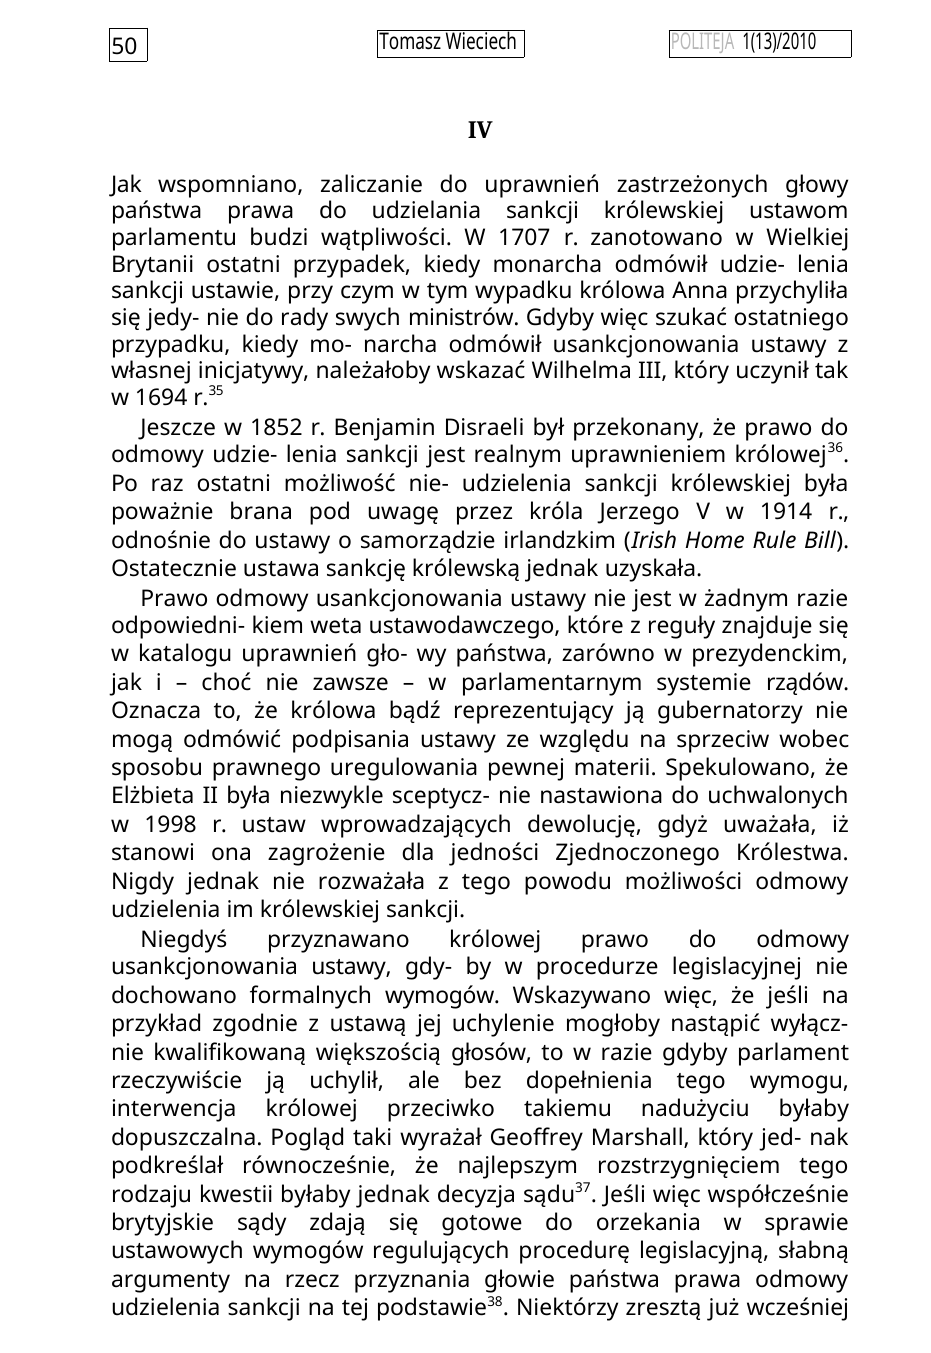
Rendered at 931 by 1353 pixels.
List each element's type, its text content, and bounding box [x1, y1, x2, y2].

text Jak wspomniano, zaliczanie do uprawnień zastrzeżonych głowy państwa prawa do udzielania sankcji królewskiej ustawom parlamentu budzi wątpliwości. W 1707 r. zanotowano w Wielkiej Brytanii ostatni przypadek, kiedy monarcha odmówił udzie- lenia sankcji ustawie, przy czym w tym wypadku królowa Anna przychyliła się jedy- nie do rady swych ministrów. Gdyby więc szukać ostatniego przypadku, kiedy mo- narcha odmówił usankcjonowania ustawy z własnej inicjatywy, należałoby wskazać Wilhelma III, który uczynił tak w 1694 r.35 [111, 171, 849, 411]
text Niegdyś przyznawano królowej prawo do odmowy usankcjonowania ustawy, gdy- by w procedurze legislacyjnej nie dochowano formalnych wymogów. Wskazywano więc, że jeśli na przykład zgodnie z ustawą jej uchylenie mogłoby nastąpić wyłącz- nie kwalifikowaną większością głosów, to w razie gdyby parlament rzeczywiście ją uchylił, ale bez dopełnienia tego wymogu, interwencja królowej przeciwko takiemu nadużyciu byłaby dopuszczalna. Pogląd taki wyrażał Geoffrey Marshall, który jed- nak podkreślał równocześnie, że najlepszym rozstrzygnięciem tego rodzaju kwestii byłaby jednak decyzja sądu37. Jeśli więc współcześnie brytyjskie sądy zdają się gotowe do orzekania w sprawie ustawowych wymogów regulujących procedurę legislacyjną, słabną argumenty na rzecz przyznania głowie państwa prawa odmowy udzielenia sankcji na tej podstawie38. Niektórzy zresztą już wcześniej [111, 924, 849, 1323]
subtitle IV [457, 116, 502, 145]
text Jeszcze w 1852 r. Benjamin Disraeli był przekonany, że prawo do odmowy udzie- lenia sankcji jest realnym uprawnieniem królowej36. Po raz ostatni możliwość nie- udzielenia sankcji królewskiej była poważnie brana pod uwagę przez króla Jerzego V w 1914 r., odnośnie do ustawy o samorządzie irlandzkim (Irish Home Rule Bill). Ostatecznie ustawa sankcję królewską jednak uzyskała. [111, 413, 849, 583]
text Prawo odmowy usankcjonowania ustawy nie jest w żadnym razie odpowiedni- kiem weta ustawodawczego, które z reguły znajduje się w katalogu uprawnień gło- wy państwa, zarówno w prezydenckim, jak i – choć nie zawsze – w parlamentarnym systemie rządów. Oznacza to, że królowa bądź reprezentujący ją gubernatorzy nie mogą odmówić podpisania ustawy ze względu na sprzeciw wobec sposobu prawnego uregulowania pewnej materii. Spekulowano, że Elżbieta II była niezwykle sceptycz- nie nastawiona do uchwalonych w 1998 r. ustaw wprowadzających dewolucję, gdyż uważała, iż stanowi ona zagrożenie dla jedności Zjednoczonego Królestwa. Nigdy jednak nie rozważała z tego powodu możliwości odmowy udzielenia im królewskiej sankcji. [111, 583, 849, 924]
